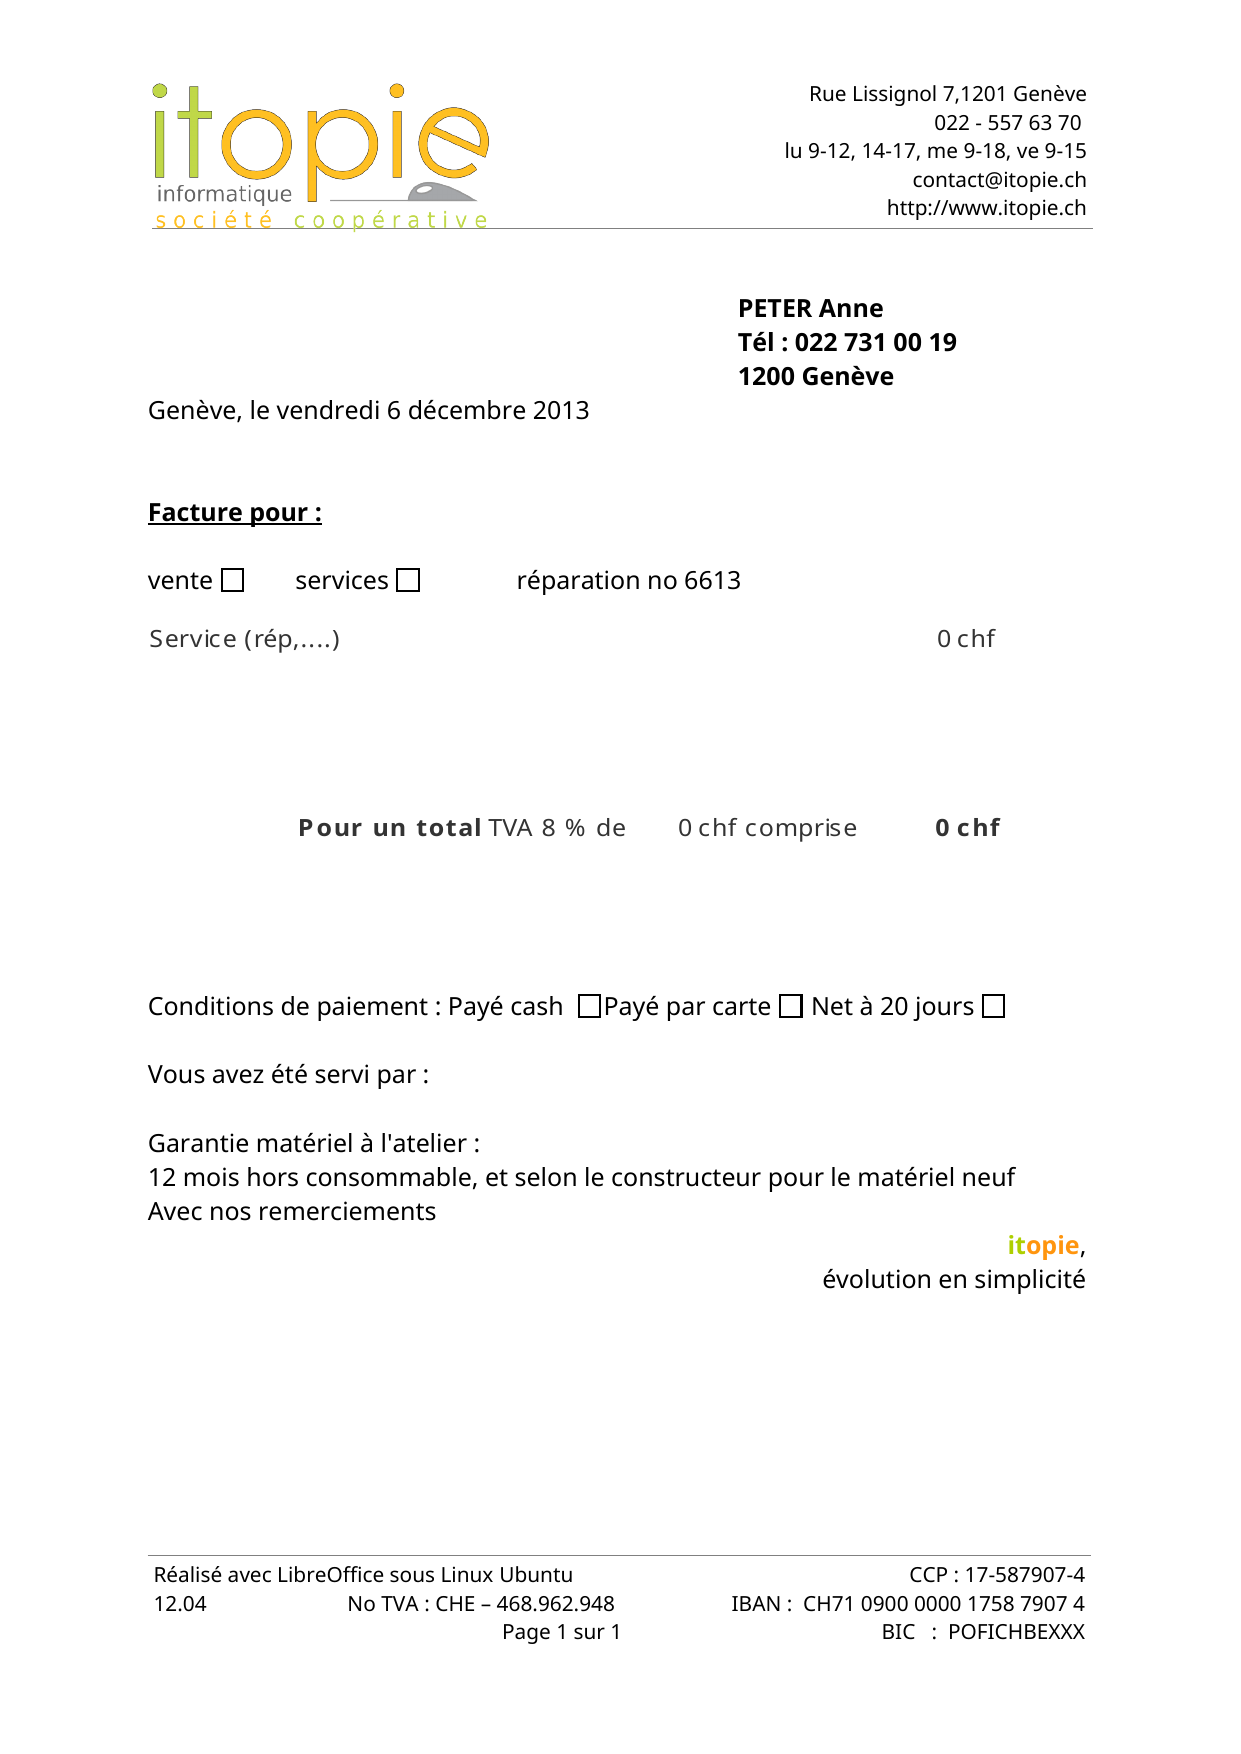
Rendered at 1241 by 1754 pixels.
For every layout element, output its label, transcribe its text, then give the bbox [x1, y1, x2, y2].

picture [138, 72, 500, 244]
text PETER Anne [148, 290, 1093, 324]
text Garantie matériel à l'atelier : [148, 1125, 1093, 1159]
text 12 mois hors consommable, et selon le constructeur pour le matériel neuf [148, 1159, 1093, 1193]
text vente services réparation no 6613 [148, 563, 1093, 597]
text Facture pour : [148, 495, 1093, 529]
text Vous avez été servi par : [148, 1057, 1093, 1091]
text Avec nos remerciements [148, 1193, 1093, 1227]
text itopie, [148, 1227, 1093, 1262]
text Tél : 022 731 00 19 [148, 324, 1093, 358]
text 1200 Genève [148, 358, 1093, 392]
text évolution en simplicité [148, 1262, 1093, 1296]
text Conditions de paiement : Payé cash Payé par carte Net à 20 jours [148, 989, 1093, 1023]
text Genève, le vendredi 6 décembre 2013 [148, 392, 1093, 427]
